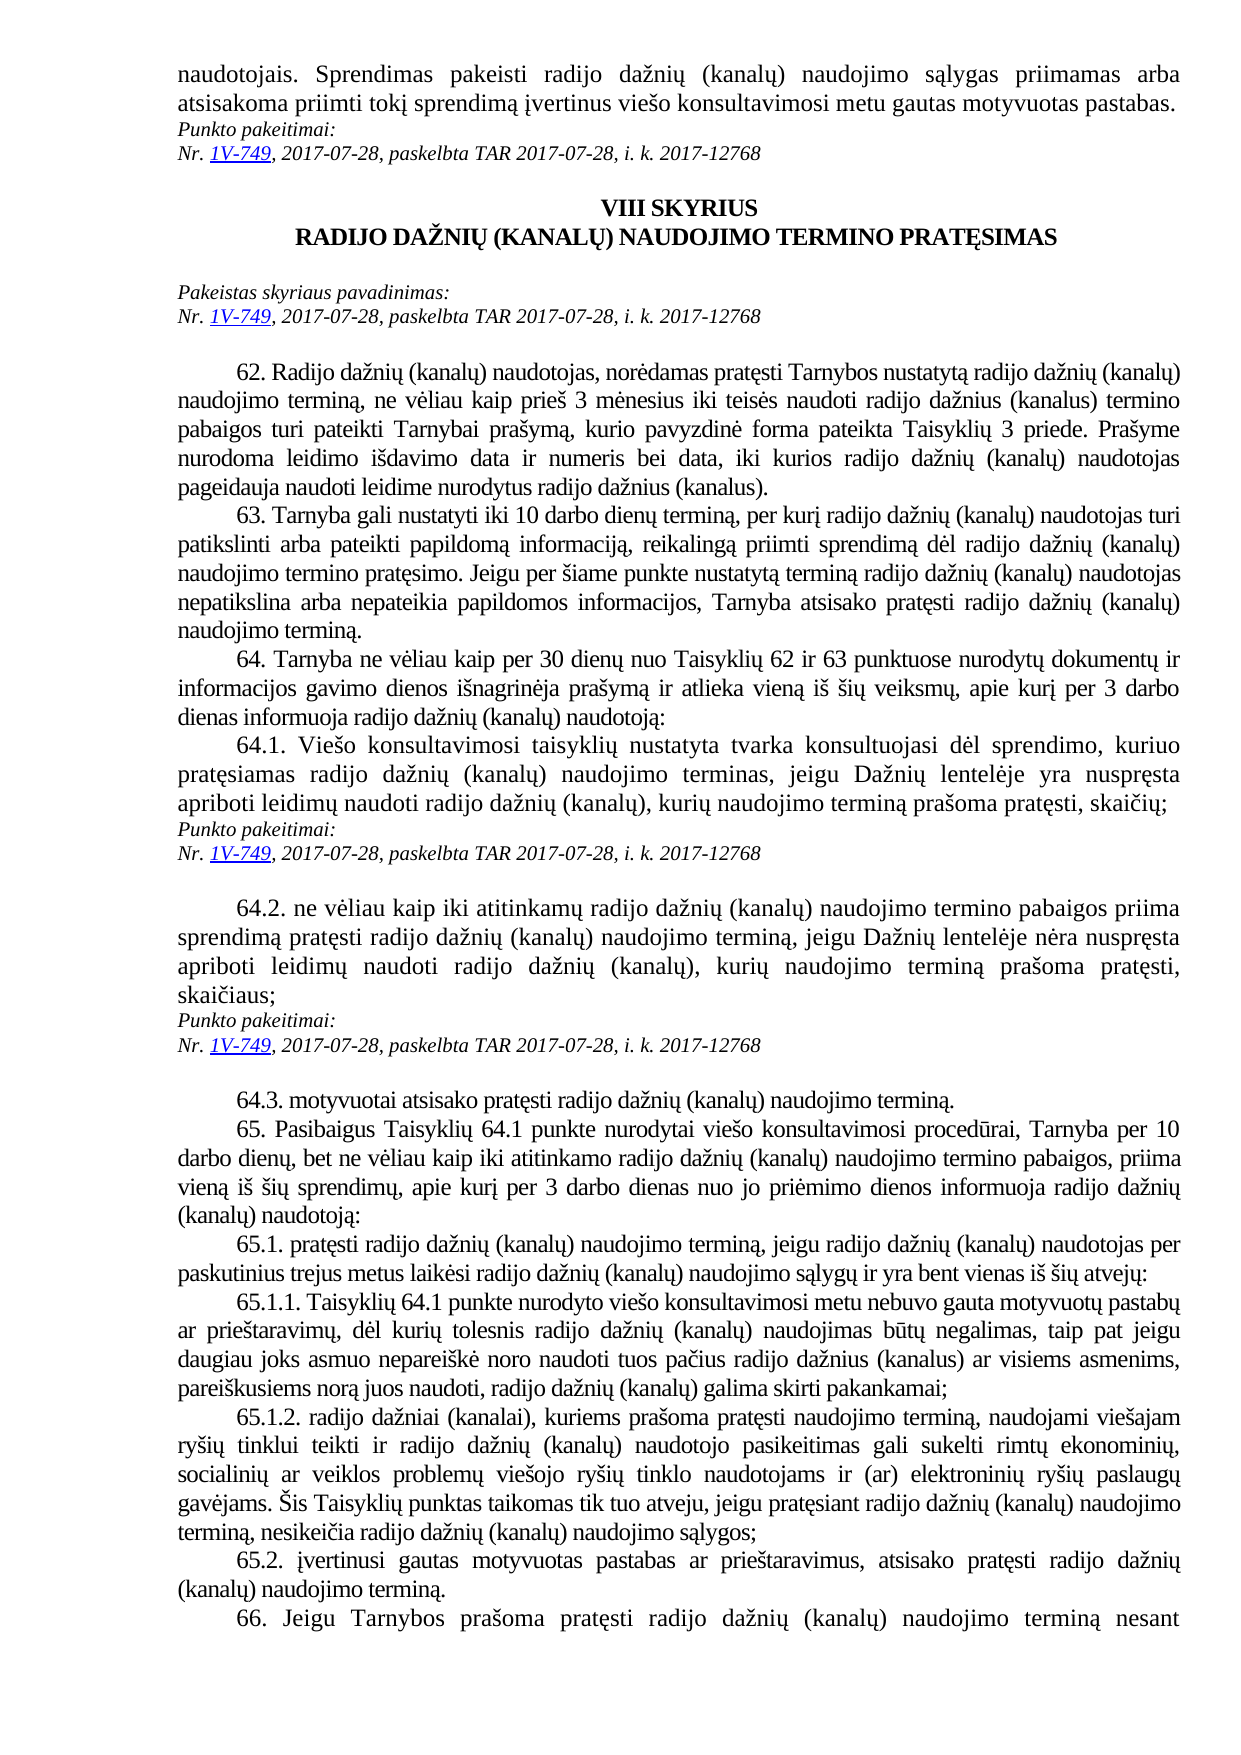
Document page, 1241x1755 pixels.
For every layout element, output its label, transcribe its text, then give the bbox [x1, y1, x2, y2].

text 64.1. Viešo konsultavimosi taisyklių nustatyta tvarka konsultuojasi dėl sprendimo, kuriuo pratęsiamas radijo dažnių (kanalų) naudojimo terminas, jeigu Dažnių lentelėje yra nuspręsta apriboti leidimų naudoti radijo dažnių (kanalų), kurių naudojimo terminą prašoma pratęsti, skaičių; [177, 730, 1181, 817]
text VIII SKYRIUS RADIJO DAŽNIŲ (KANALŲ) NAUDOJIMO TERMINO PRATĘSIMAS [177, 193, 1181, 251]
text 66. Jeigu Tarnybos prašoma pratęsti radijo dažnių (kanalų) naudojimo terminą nesant [177, 1603, 1181, 1632]
text Pakeistas skyriaus pavadinimas: [177, 280, 1181, 304]
text Punkto pakeitimai: [177, 1008, 1181, 1032]
text Nr. 1V-749, 2017-07-28, paskelbta TAR 2017-07-28, i. k. 2017-12768 [177, 141, 1181, 165]
text naudotojais. Sprendimas pakeisti radijo dažnių (kanalų) naudojimo sąlygas priimamas arba atsisakoma priimti tokį sprendimą įvertinus viešo konsultavimosi metu gautas motyvuotas pastabas. [177, 59, 1181, 117]
text 65.2. įvertinusi gautas motyvuotas pastabas ar prieštaravimus, atsisako pratęsti radijo dažnių (kanalų) naudojimo terminą. [177, 1545, 1181, 1603]
text Nr. 1V-749, 2017-07-28, paskelbta TAR 2017-07-28, i. k. 2017-12768 [177, 841, 1181, 865]
text 65.1.1. Taisyklių 64.1 punkte nurodyto viešo konsultavimosi metu nebuvo gauta motyvuotų pastabų ar prieštaravimų, dėl kurių tolesnis radijo dažnių (kanalų) naudojimas būtų negalimas, taip pat jeigu daugiau joks asmuo nepareiškė noro naudoti tuos pačius radijo dažnius (kanalus) ar visiems asmenims, pareiškusiems norą juos naudoti, radijo dažnių (kanalų) galima skirti pakankamai; [177, 1287, 1181, 1402]
text 65. Pasibaigus Taisyklių 64.1 punkte nurodytai viešo konsultavimosi procedūrai, Tarnyba per 10 darbo dienų, bet ne vėliau kaip iki atitinkamo radijo dažnių (kanalų) naudojimo termino pabaigos, priima vieną iš šių sprendimų, apie kurį per 3 darbo dienas nuo jo priėmimo dienos informuoja radijo dažnių (kanalų) naudotoją: [177, 1114, 1181, 1229]
text Nr. 1V-749, 2017-07-28, paskelbta TAR 2017-07-28, i. k. 2017-12768 [177, 1032, 1181, 1057]
text 64.3. motyvuotai atsisako pratęsti radijo dažnių (kanalų) naudojimo terminą. [177, 1085, 1181, 1114]
text Punkto pakeitimai: [177, 817, 1181, 841]
text 63. Tarnyba gali nustatyti iki 10 darbo dienų terminą, per kurį radijo dažnių (kanalų) naudotojas turi patikslinti arba pateikti papildomą informaciją, reikalingą priimti sprendimą dėl radijo dažnių (kanalų) naudojimo termino pratęsimo. Jeigu per šiame punkte nustatytą terminą radijo dažnių (kanalų) naudotojas nepatikslina arba nepateikia papildomos informacijos, Tarnyba atsisako pratęsti radijo dažnių (kanalų) naudojimo terminą. [177, 500, 1181, 644]
text 64. Tarnyba ne vėliau kaip per 30 dienų nuo Taisyklių 62 ir 63 punktuose nurodytų dokumentų ir informacijos gavimo dienos išnagrinėja prašymą ir atlieka vieną iš šių veiksmų, apie kurį per 3 darbo dienas informuoja radijo dažnių (kanalų) naudotoją: [177, 644, 1181, 730]
text 64.2. ne vėliau kaip iki atitinkamų radijo dažnių (kanalų) naudojimo termino pabaigos priima sprendimą pratęsti radijo dažnių (kanalų) naudojimo terminą, jeigu Dažnių lentelėje nėra nuspręsta apriboti leidimų naudoti radijo dažnių (kanalų), kurių naudojimo terminą prašoma pratęsti, skaičiaus; [177, 893, 1181, 1008]
text 65.1.2. radijo dažniai (kanalai), kuriems prašoma pratęsti naudojimo terminą, naudojami viešajam ryšių tinklui teikti ir radijo dažnių (kanalų) naudotojo pasikeitimas gali sukelti rimtų ekonominių, socialinių ar veiklos problemų viešojo ryšių tinklo naudotojams ir (ar) elektroninių ryšių paslaugų gavėjams. Šis Taisyklių punktas taikomas tik tuo atveju, jeigu pratęsiant radijo dažnių (kanalų) naudojimo terminą, nesikeičia radijo dažnių (kanalų) naudojimo sąlygos; [177, 1402, 1181, 1545]
text 62. Radijo dažnių (kanalų) naudotojas, norėdamas pratęsti Tarnybos nustatytą radijo dažnių (kanalų) naudojimo terminą, ne vėliau kaip prieš 3 mėnesius iki teisės naudoti radijo dažnius (kanalus) termino pabaigos turi pateikti Tarnybai prašymą, kurio pavyzdinė forma pateikta Taisyklių 3 priede. Prašyme nurodoma leidimo išdavimo data ir numeris bei data, iki kurios radijo dažnių (kanalų) naudotojas pageidauja naudoti leidime nurodytus radijo dažnius (kanalus). [177, 357, 1181, 500]
text Punkto pakeitimai: [177, 117, 1181, 141]
text Nr. 1V-749, 2017-07-28, paskelbta TAR 2017-07-28, i. k. 2017-12768 [177, 304, 1181, 328]
text 65.1. pratęsti radijo dažnių (kanalų) naudojimo terminą, jeigu radijo dažnių (kanalų) naudotojas per paskutinius trejus metus laikėsi radijo dažnių (kanalų) naudojimo sąlygų ir yra bent vienas iš šių atvejų: [177, 1229, 1181, 1287]
